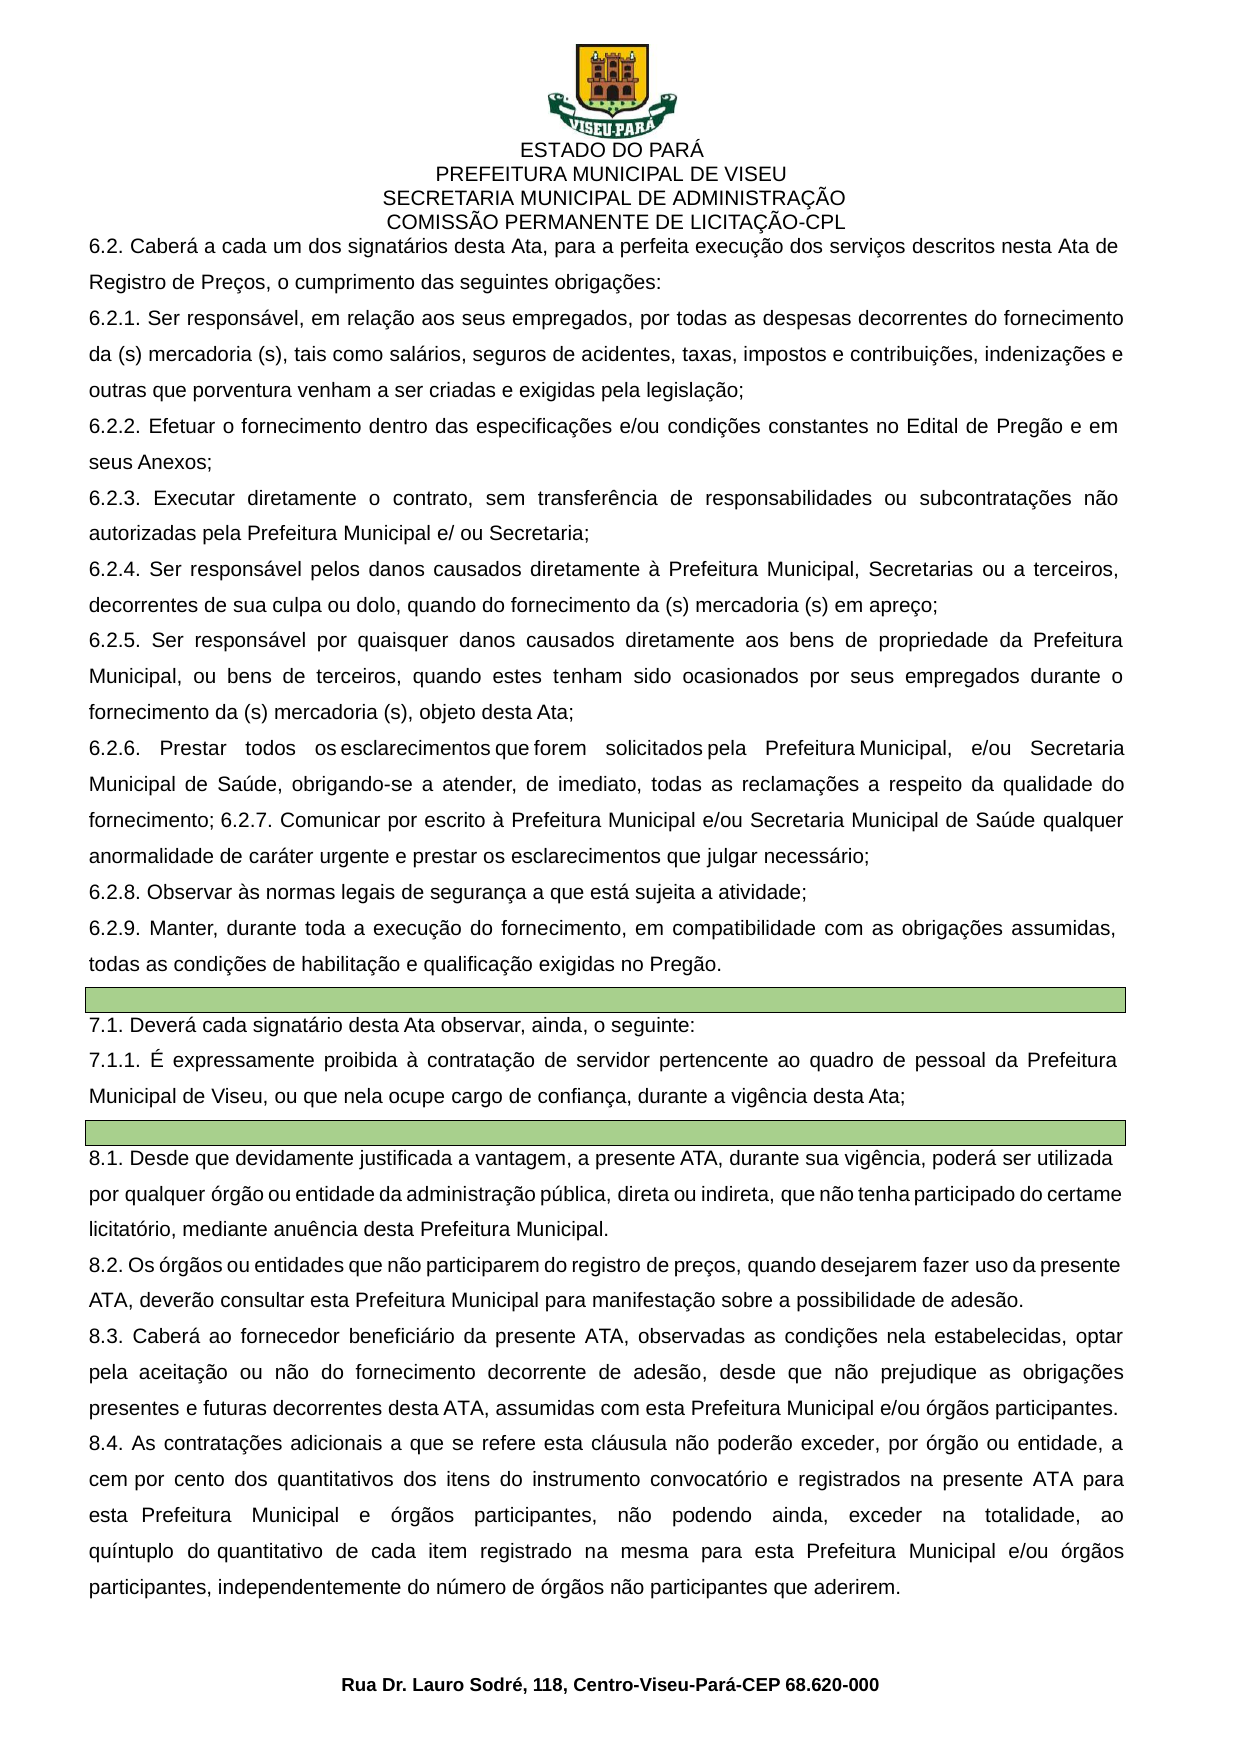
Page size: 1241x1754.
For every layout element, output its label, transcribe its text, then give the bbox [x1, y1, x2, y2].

picture [547, 44, 678, 139]
text 6.2.2. Efetuar o fornecimento dentro das especificações e/ou condições constantes no Edital de Pregão e em seus Anexos; [88, 414, 1127, 473]
text Municipal de Viseu, ou que nela ocupe cargo de confiança, durante a vigência desta Ata; [88, 1084, 1154, 1108]
text Registro de Preços, o cumprimento das seguintes obrigações: [88, 270, 1154, 294]
text 6.2.5. Ser responsável por quaisquer danos causados diretamente aos bens de propriedade da Prefeitura Municipal, ou bens de terceiros, quando estes tenham sido ocasionados por seus empregados durante o fornecimento da (s) mercadoria (s), objeto desta Ata; [88, 628, 1123, 724]
text ESTADO DO PARÁ PREFEITURA MUNICIPAL DE VISEU [435, 139, 795, 186]
text 6.2. Caberá a cada um dos signatários desta Ata, para a perfeita execução dos serviços descritos nesta Ata de [88, 234, 1154, 258]
text por qualquer órgãoouentidadedaadministraçãopública, diretaouindireta, quenãotenhaparticipadodocertame licitatório, mediante anuência desta Prefeitura Municipal. 8.2.Osórgãosouentidadesquenãoparticiparemdoregistro depreços, quandodesejarem fazer usodapresente ATA, deverão consultar esta Prefeitura Municipal para manifestação sobre a possibilidade de adesão. [88, 1181, 1127, 1312]
text 6.2.4. Ser responsável pelos danos causados diretamente à Prefeitura Municipal, Secretarias ou a terceiros, decorrentes de sua culpa ou dolo, quando do fornecimento da (s) mercadoria (s) em apreço; [88, 557, 1128, 616]
text 6.2.9. Manter, durante toda a execução do fornecimento, em compatibilidade com as obrigações assumidas, todas as condições de habilitação e qualificação exigidas no Pregão. [88, 916, 1127, 975]
text 8.1. Desde que devidamente justificada a vantagem, a presente ATA, durante sua vigência, poderá ser utilizada [88, 1145, 1154, 1169]
text 6.2.8. Observar às normas legais de segurança a que está sujeita a atividade; [88, 880, 1154, 904]
text 8.3. Caberá ao fornecedor beneficiário da presente ATA, observadas as condições nela estabelecidas, optar pela aceitação ou não do fornecimento decorrente de adesão, desde que não prejudique as obrigações presentes e futuras decorrentes desta ATA, assumidas com esta Prefeitura Municipal e/ou órgãos participantes. [88, 1324, 1124, 1419]
text SECRETARIA MUNICIPAL DE ADMINISTRAÇÃO COMISSÃO PERMANENTE DE LICITAÇÃO-CPL [374, 186, 846, 234]
text Rua Dr. Lauro Sodré, 118, Centro-Viseu-Pará-CEP 68.620-000 [341, 1674, 1154, 1696]
text 7.1.1. É expressamente proibida à contratação de servidor pertencente ao quadro de pessoal da Prefeitura [88, 1048, 1154, 1072]
text CLAUSULA SETIMA– DAS OBRIGAÇÕES GERAIS DO CONTRATADO 7.1. Deverá cada signatário desta Ata observar, ainda, o seguinte: [88, 1013, 953, 1036]
text 6.2.1. Ser responsável, em relação aos seus empregados, por todas as despesas decorrentes do fornecimento da (s) mercadoria (s), tais como salários, seguros de acidentes, taxas, impostos e contribuições, indenizações e outras que porventura venham a ser criadas e exigidas pela legislação; [88, 306, 1124, 402]
text 8.4. As contratações adicionais a que se refere esta cláusula não poderão exceder, por órgão ou entidade, a cem por cento dos quantitativos dos itens do instrumento convocatório e registrados na presente ATA para esta Prefeitura Municipal e órgãos participantes, não podendo ainda, exceder na totalidade, ao quíntuplo do quantitativo de cada item registrado na mesma para esta Prefeitura Municipal e/ou órgãos participantes, independentemente do número de órgãos não participantes que aderirem. [88, 1431, 1124, 1599]
text 6.2.3. Executar diretamente o contrato, sem transferência de responsabilidades ou subcontratações não autorizadas pela Prefeitura Municipal e/ ou Secretaria; [88, 485, 1127, 545]
text 6.2.6. Prestar todos osesclarecimentosqueforem solicitadospela PrefeituraMunicipal, e/ou Secretaria Municipal de Saúde, obrigando-se a atender, de imediato, todas as reclamações a respeito da qualidade do fornecimento; 6.2.7. Comunicar por escrito à Prefeitura Municipal e/ou Secretaria Municipal de Saúde qualquer anormalidade de caráter urgente e prestar os esclarecimentos que julgar necessário; [88, 736, 1124, 868]
